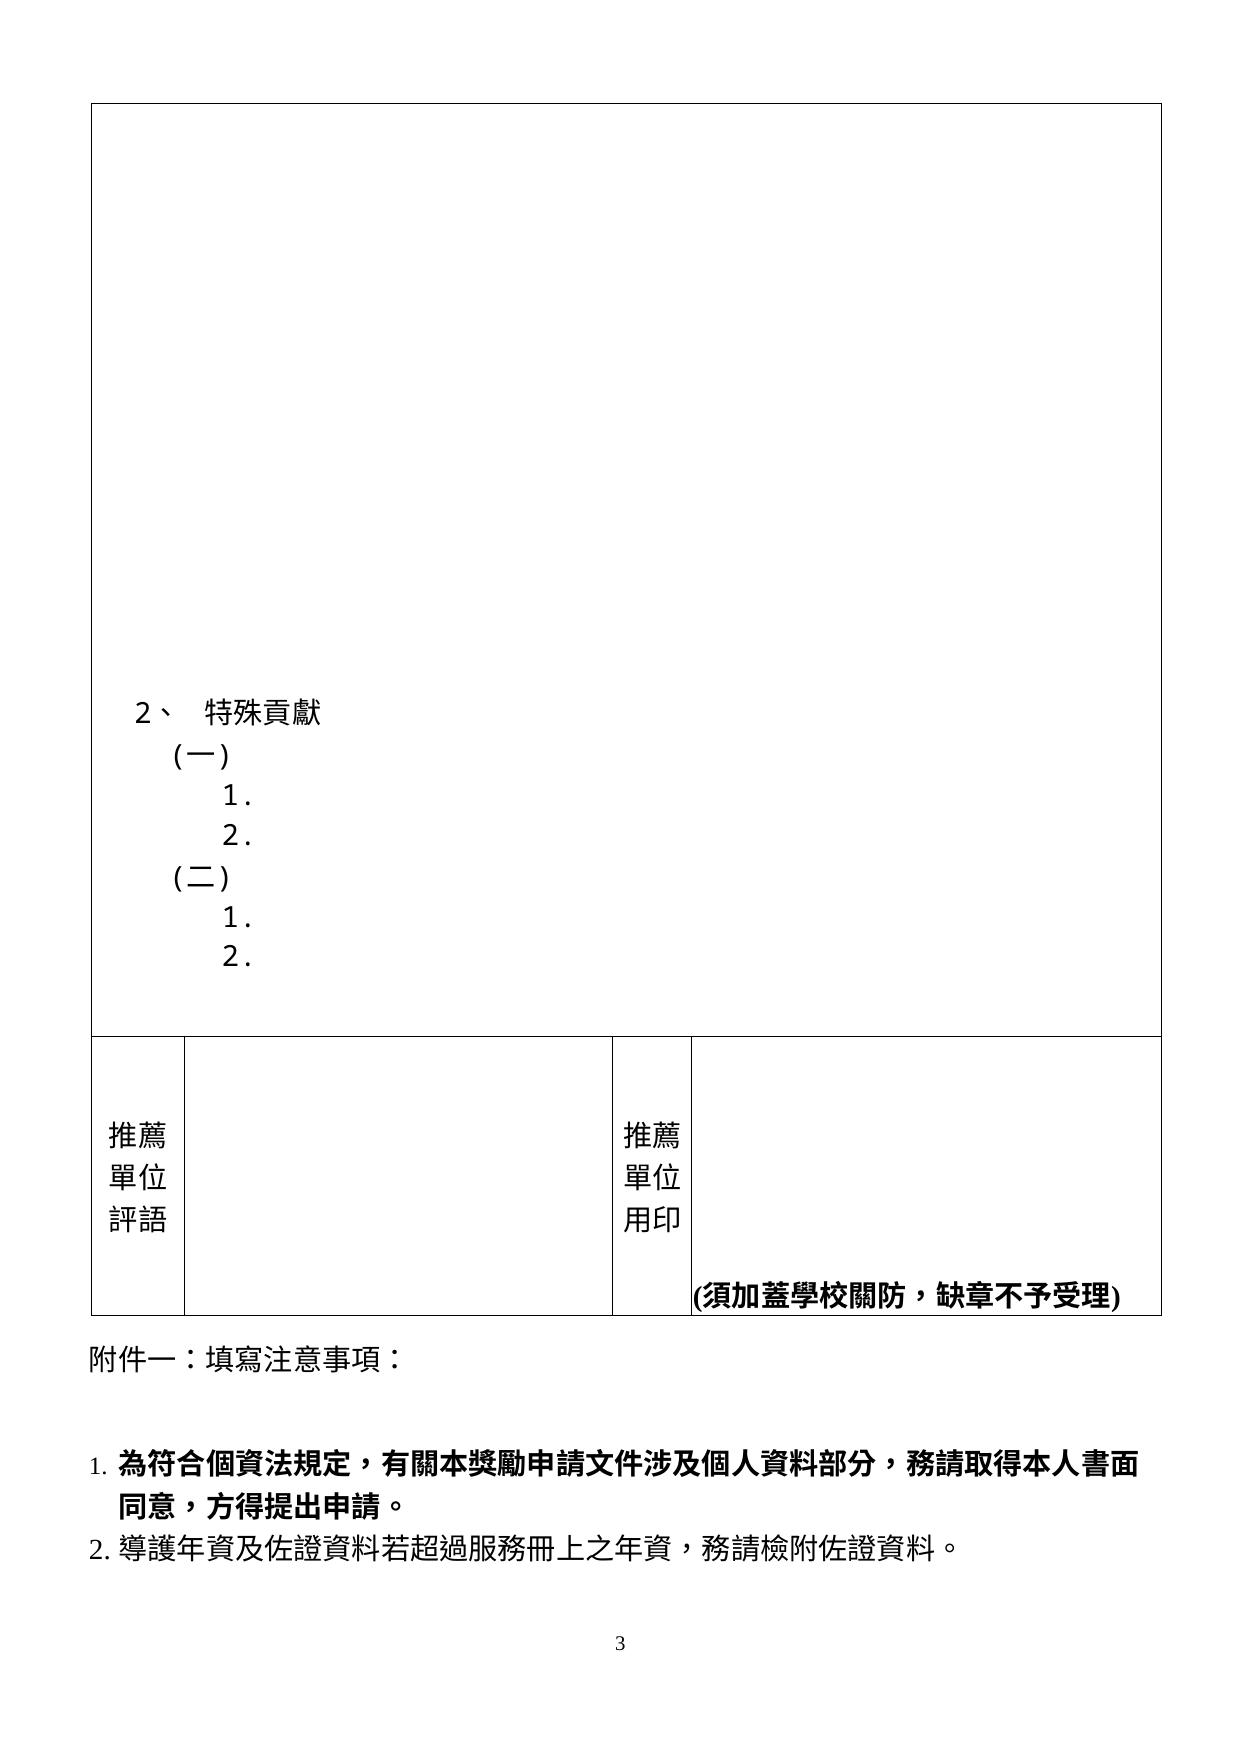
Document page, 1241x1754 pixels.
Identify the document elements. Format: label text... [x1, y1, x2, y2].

text 附件一：填寫注意事項： [89, 1316, 1152, 1378]
table_cell 優良事蹟 (一) 1. 2. (二) 1. 2. 特殊貢獻 (一) 1. 2. (二) 1. 2. 獲獎經歷 (一) (二) (三) [92, 104, 1161, 1036]
table_cell [1162, 1036, 1166, 1315]
table_cell [1162, 103, 1166, 1036]
table_cell (須加蓋學校關防，缺章不予受理) [692, 1037, 1161, 1315]
table_cell 推薦 單位 評語 [92, 1037, 184, 1315]
list 導護年資及佐證資料若超過服務冊上之年資，務請檢附佐證資料。 [89, 1525, 1152, 1568]
list 為符合個資法規定，有關本獎勵申請文件涉及個人資料部分，務請取得本人書面同意，方得提出申請。 [89, 1441, 1152, 1525]
table_cell 推薦單位用印 [613, 1037, 691, 1315]
table_cell [185, 1037, 612, 1315]
